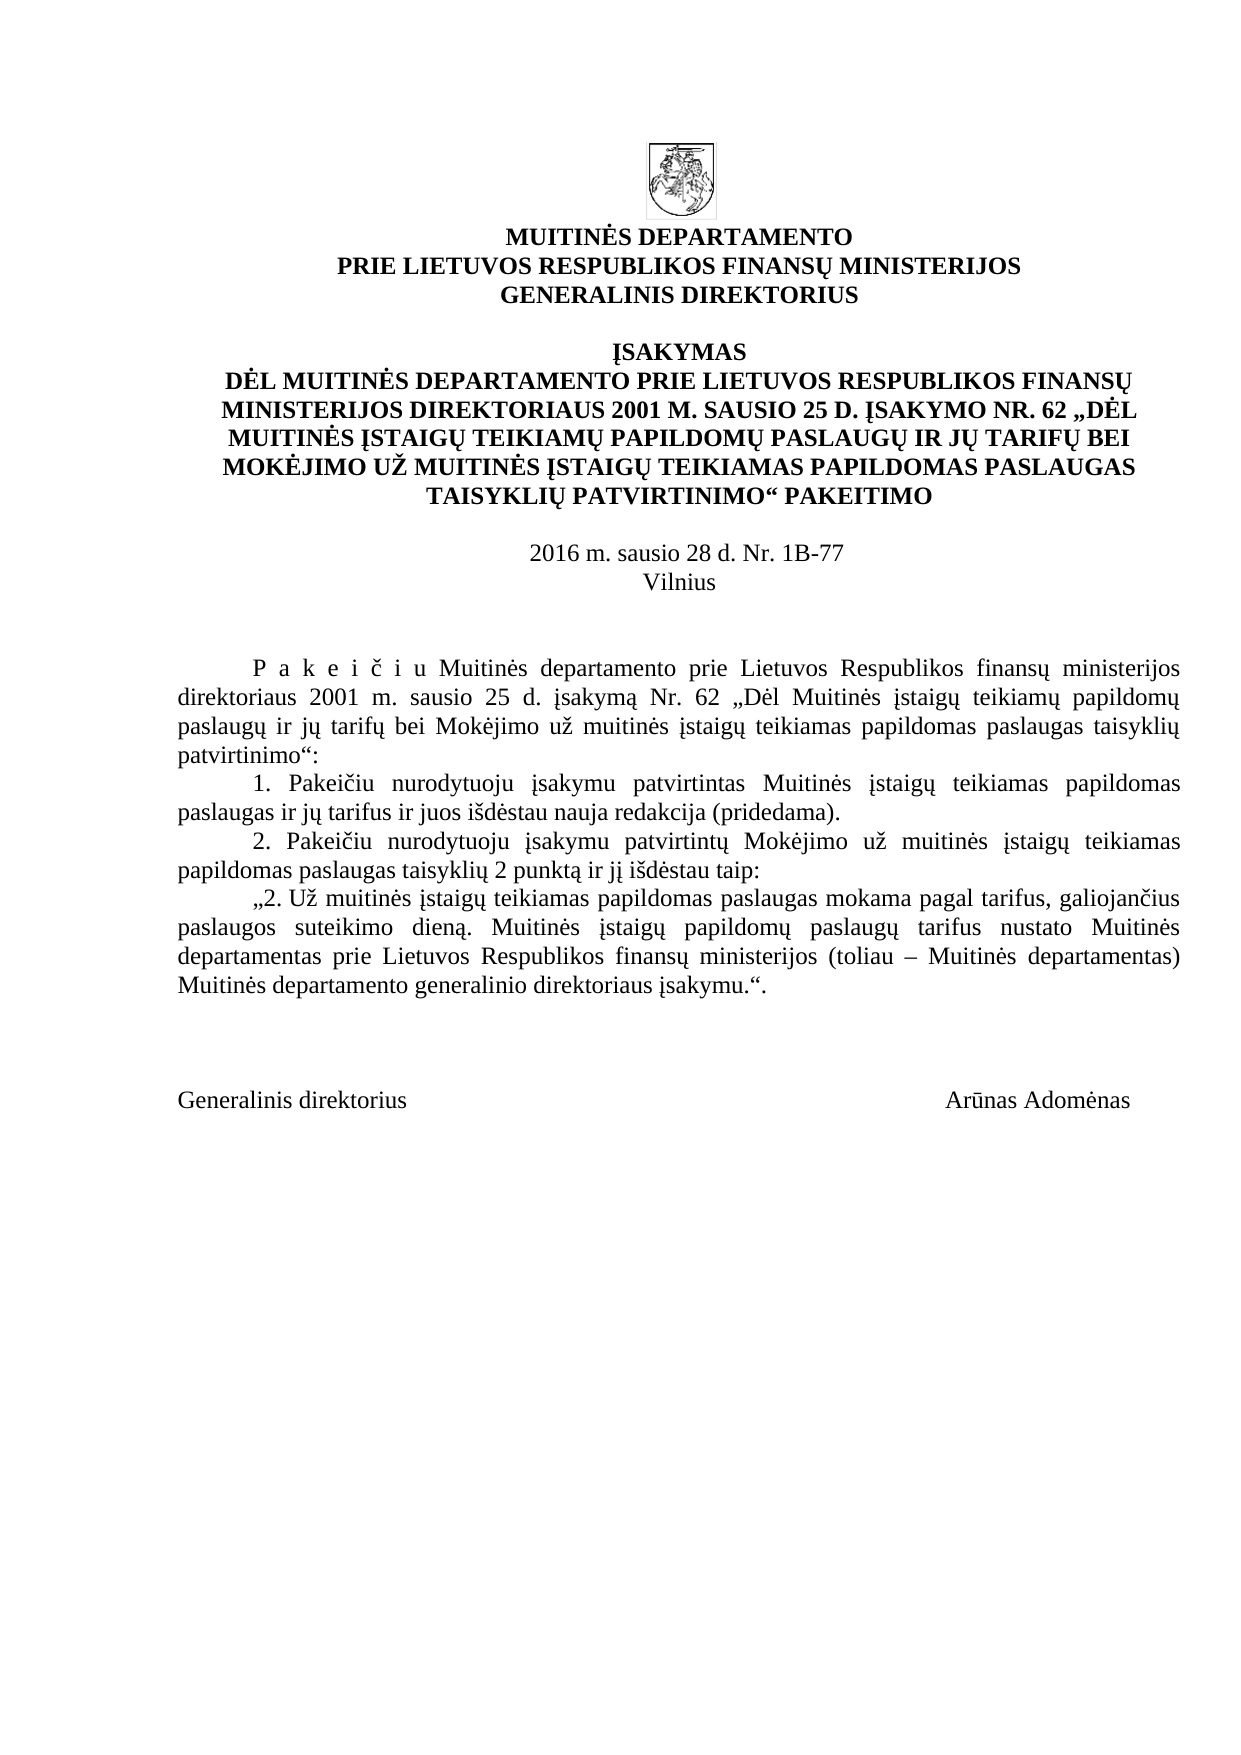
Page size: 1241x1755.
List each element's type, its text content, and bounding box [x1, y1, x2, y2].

text Generalinis direktorius Arūnas Adomėnas [177, 1085, 1181, 1113]
text MUITINĖS DEPARTAMENTO [177, 222, 1181, 251]
text P a k e i č i u Muitinės departamento prie Lietuvos Respublikos finansų ministerijos direktoriaus 2001 m. sausio 25 d. įsakymą Nr. 62 „Dėl Muitinės įstaigų teikiamų papildomų paslaugų ir jų tarifų bei Mokėjimo už muitinės įstaigų teikiamas papildomas paslaugas taisyklių patvirtinimo“: [177, 653, 1181, 768]
text GENERALINIS DIREKTORIUS [177, 280, 1181, 308]
text 1. Pakeičiu nurodytuoju įsakymu patvirtintas Muitinės įstaigų teikiamas papildomas paslaugas ir jų tarifus ir juos išdėstau nauja redakcija (pridedama). [177, 768, 1181, 826]
text 2016 m. sausio 28 d. Nr. 1B-77 [192, 538, 1181, 567]
text ĮSAKYMAS [177, 337, 1181, 366]
text „2. Už muitinės įstaigų teikiamas papildomas paslaugas mokama pagal tarifus, galiojančius paslaugos suteikimo dieną. Muitinės įstaigų papildomų paslaugų tarifus nustato Muitinės departamentas prie Lietuvos Respublikos finansų ministerijos (toliau – Muitinės departamentas) Muitinės departamento generalinio direktoriaus įsakymu.“. [177, 883, 1181, 998]
text DĖL MUITINĖS DEPARTAMENTO PRIE LIETUVOS RESPUBLIKOS FINANSŲ MINISTERIJOS DIREKTORIAUS 2001 M. SAUSIO 25 D. ĮSAKYMO NR. 62 „DĖL MUITINĖS ĮSTAIGŲ TEIKIAMŲ PAPILDOMŲ PASLAUGŲ IR JŲ TARIFŲ BEI MOKĖJIMO UŽ MUITINĖS ĮSTAIGŲ TEIKIAMAS PAPILDOMAS PASLAUGAS TAISYKLIŲ PATVIRTINIMO“ PAKEITIMO [177, 366, 1181, 510]
text PRIE LIETUVOS RESPUBLIKOS FINANSŲ MINISTERIJOS [177, 251, 1181, 280]
text Vilnius [177, 567, 1181, 596]
text 2. Pakeičiu nurodytuoju įsakymu patvirtintų Mokėjimo už muitinės įstaigų teikiamas papildomas paslaugas taisyklių 2 punktą ir jį išdėstau taip: [177, 826, 1181, 883]
